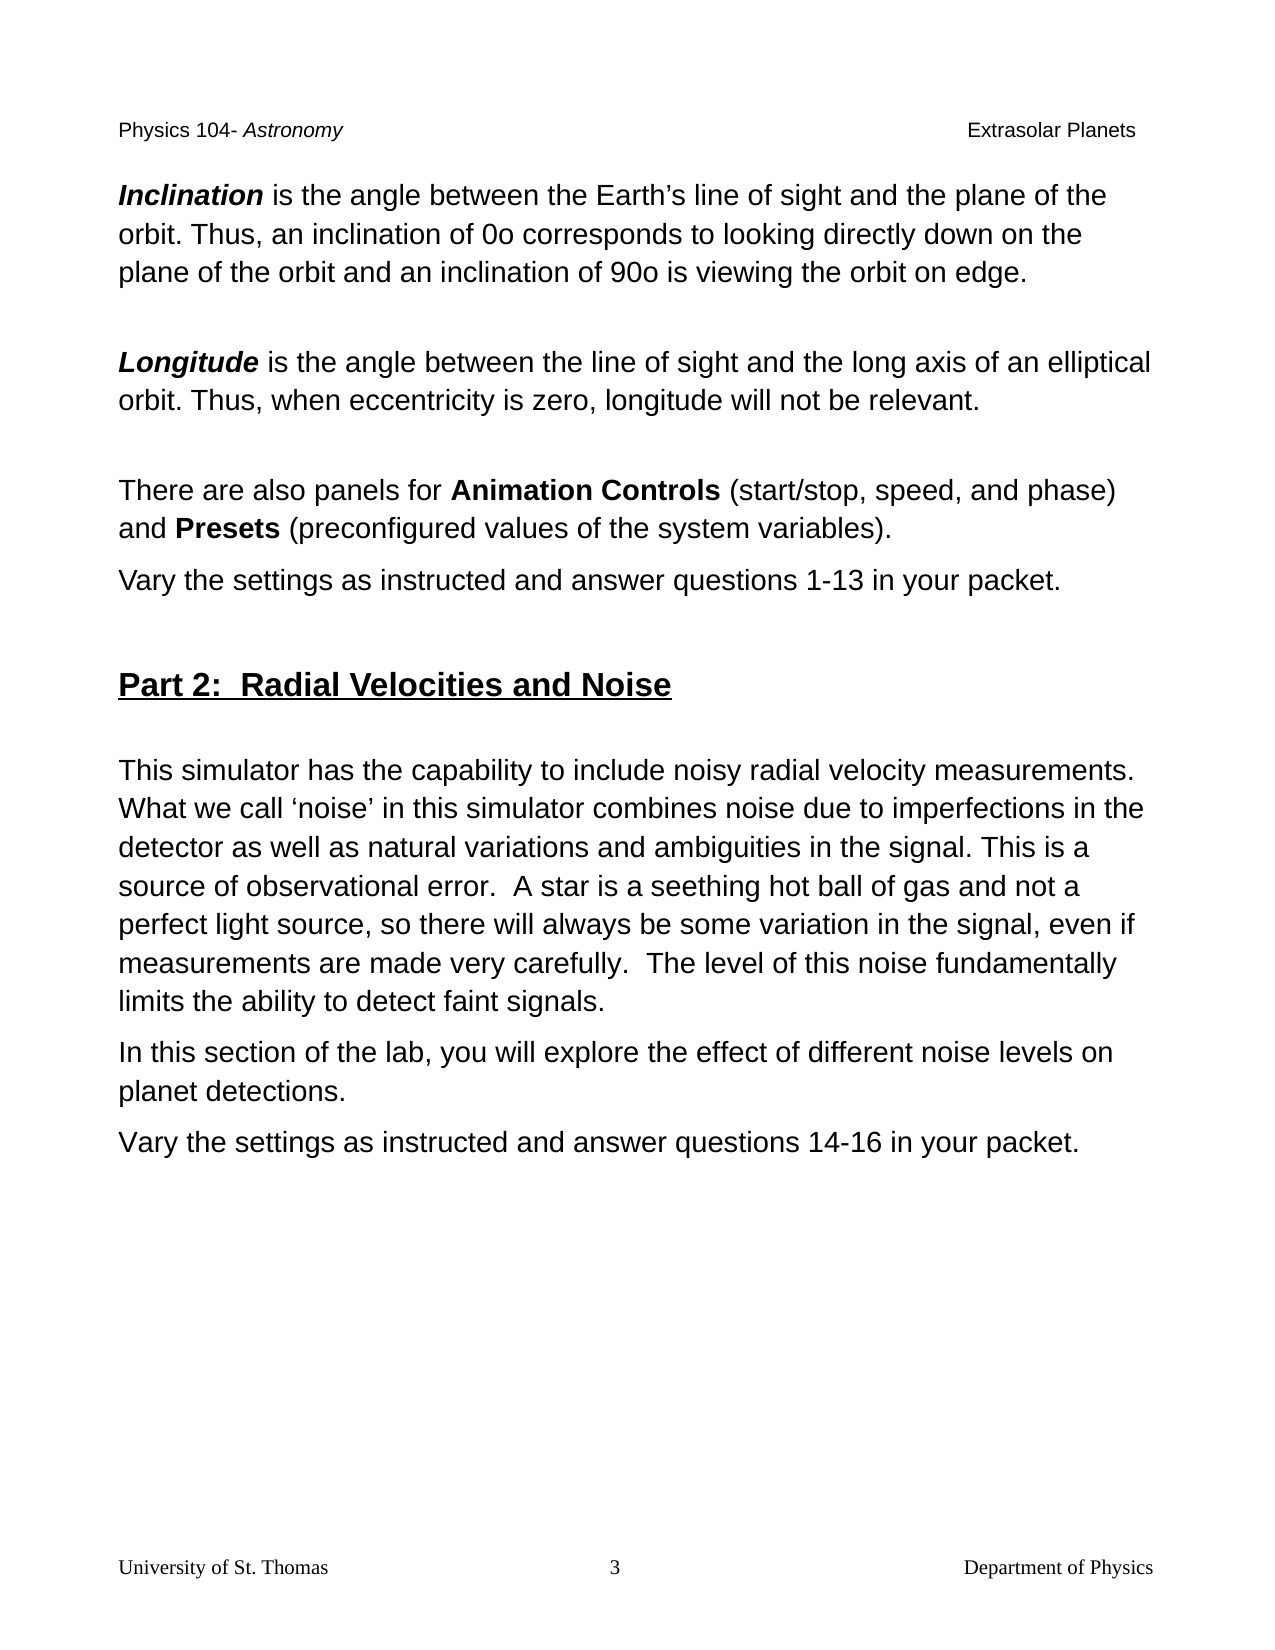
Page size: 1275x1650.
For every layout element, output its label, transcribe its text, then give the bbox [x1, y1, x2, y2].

text There are also panels for Animation Controls (start/stop, speed, and phase) and Presets (preconfigured values of the system variables). [118, 434, 1157, 545]
text In this section of the lab, you will explore the effect of different noise levels on planet detections. [118, 1035, 1157, 1107]
text Longitude is the angle between the line of sight and the long axis of an elliptical orbit. Thus, when eccentricity is zero, longitude will not be relevant. [118, 345, 1157, 417]
text Vary the settings as instructed and answer questions 14-16 in your packet. [118, 1125, 1157, 1158]
text Part 2: Radial Velocities and Noise [118, 664, 1157, 747]
text Vary the settings as instructed and answer questions 1-13 in your packet. [118, 562, 1157, 596]
text This simulator has the capability to include noisy radial velocity measurements. What we call ‘noise’ in this simulator combines noise due to imperfections in the detector as well as natural variations and ambiguities in the signal. This is a source of observational error. A star is a seething hot ball of gas and not a perfect light source, so there will always be some variation in the signal, even if measurements are made very carefully. The level of this noise fundamentally limits the ability to detect faint signals. [118, 753, 1157, 1018]
text Inclination is the angle between the Earth’s line of sight and the plane of the orbit. Thus, an inclination of 0o corresponds to looking directly down on the plane of the orbit and an inclination of 90o is viewing the orbit on edge. [118, 178, 1157, 327]
